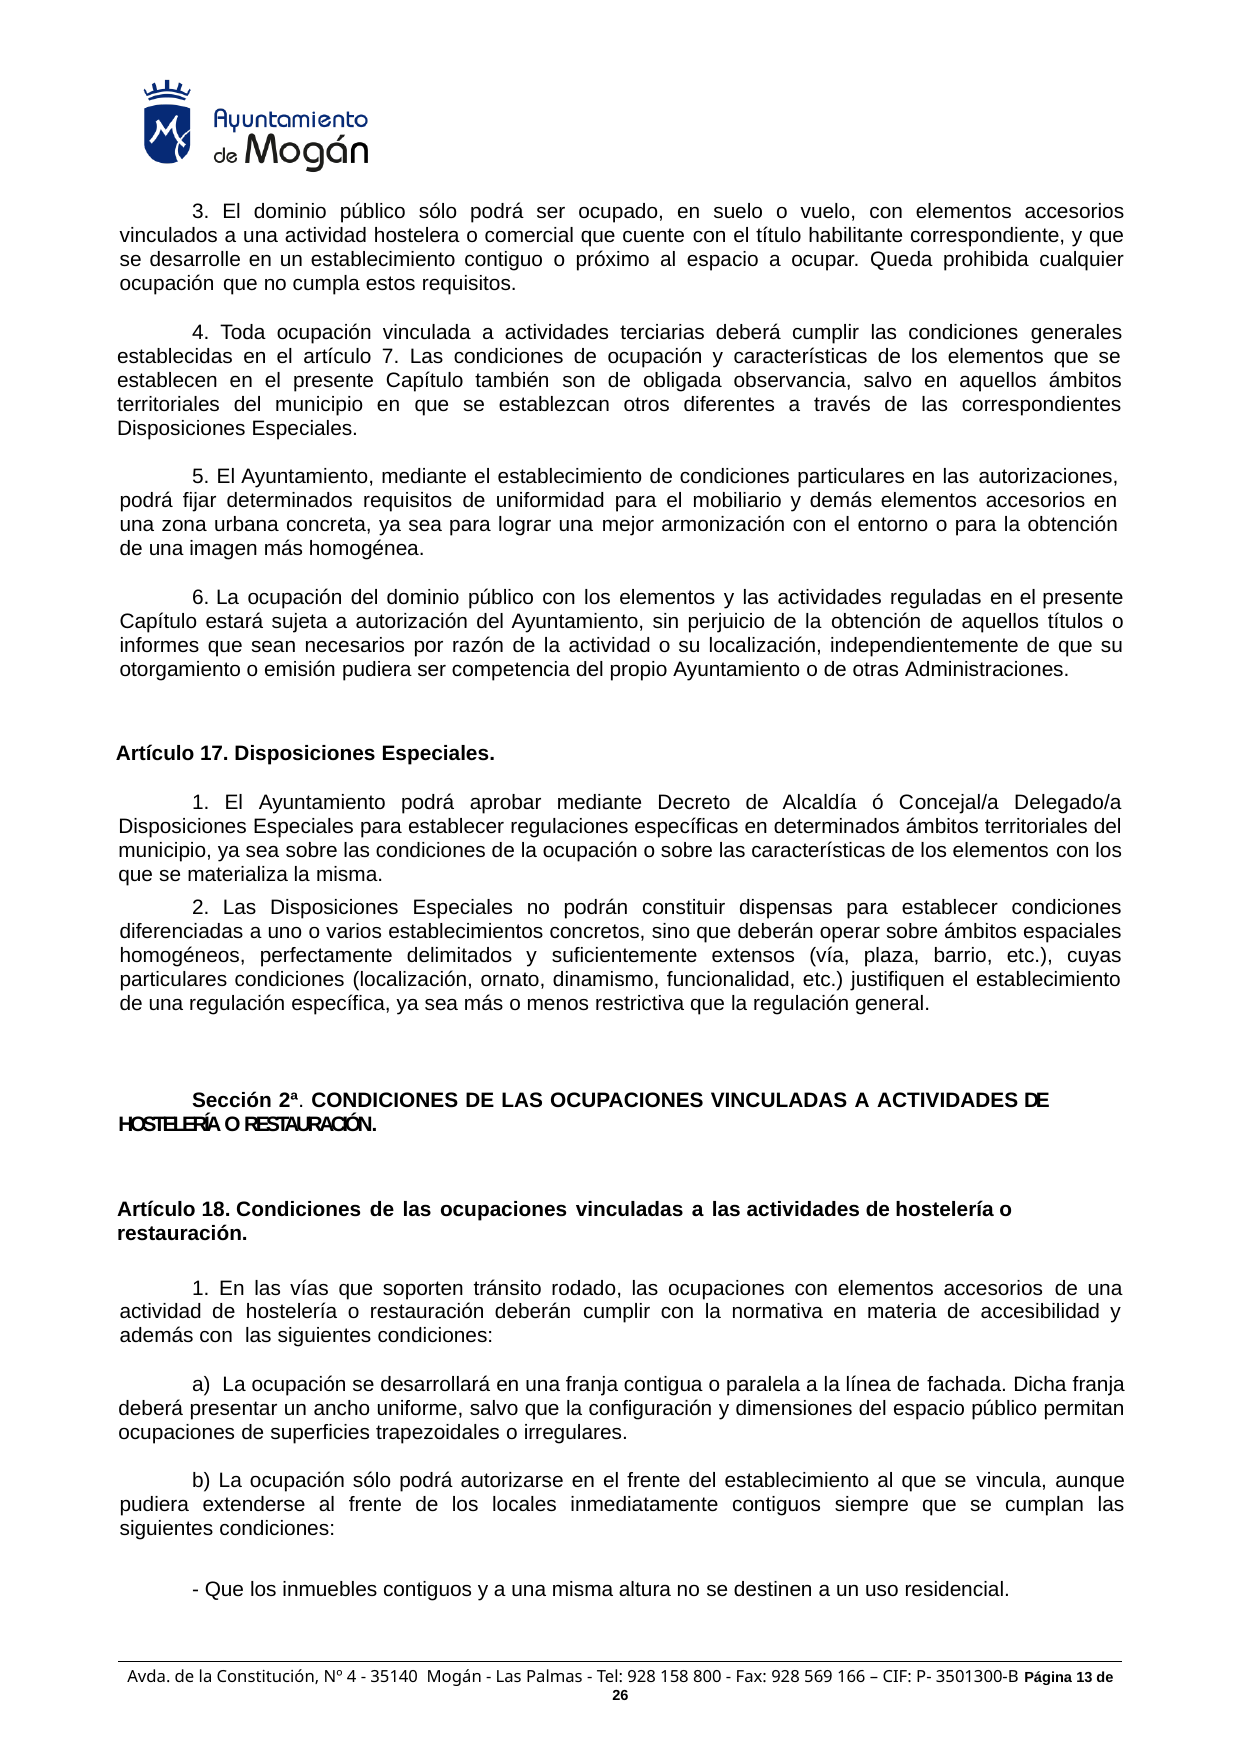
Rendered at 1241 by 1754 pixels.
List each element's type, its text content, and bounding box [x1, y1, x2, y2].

list b) La ocupación sólo podrá autorizarse en el frente del establecimiento al que se vincula, aunque pudiera extenderse al frente de los locales inmediatamente contiguos siempre que se cumplan las siguientes condiciones: [118, 1468, 1124, 1540]
list 2. Las Disposiciones Especiales no podrán constituir dispensas para establecer condiciones diferenciadas a uno o varios establecimientos concretos, sino que deberán operar sobre ámbitos espaciales homogéneos, perfectamente delimitados y suficientemente extensos (vía, plaza, barrio, etc.), cuyas particulares condiciones (localización, ornato, dinamismo, funcionalidad, etc.) justifiquen el establecimiento de una regulación específica, ya sea más o menos restrictiva que la regulación general. [118, 895, 1122, 1015]
picture [129, 58, 385, 190]
subtitle Artículo 17. Disposiciones Especiales. [116, 741, 1122, 765]
list a) La ocupación se desarrollará en una franja contigua o paralela a la línea de fachada. Dicha franja deberá presentar un ancho uniforme, salvo que la configuración y dimensiones del espacio público permitan ocupaciones de superficies trapezoidales o irregulares. [118, 1372, 1124, 1444]
list 1. El Ayuntamiento podrá aprobar mediante Decreto de Alcaldía ó Concejal/a Delegado/a Disposiciones Especiales para establecer regulaciones específicas en determinados ámbitos territoriales del municipio, ya sea sobre las condiciones de la ocupación o sobre las características de los elementos con los que se materializa la misma. [118, 789, 1122, 885]
text Sección 2ª. CONDICIONES DE LAS OCUPACIONES VINCULADAS A ACTIVIDADES DE HOSTELERÍA O RESTAURACIÓN . [118, 1088, 1122, 1136]
list 4. Toda ocupación vinculada a actividades terciarias deberá cumplir las condiciones generales establecidas en el artículo 7. Las condiciones de ocupación y características de los elementos que se establecen en el presente Capítulo también son de obligada observancia, salvo en aquellos ámbitos territoriales del municipio en que se establezcan otros diferentes a través de las correspondientes Disposiciones Especiales. [117, 319, 1122, 439]
list 5. El Ayuntamiento, mediante el establecimiento de condiciones particulares en las autorizaciones, podrá fijar determinados requisitos de uniformidad para el mobiliario y demás elementos accesorios en una zona urbana concreta, ya sea para lograr una mejor armonización con el entorno o para la obtención de una imagen más homogénea. [118, 464, 1118, 560]
list 1. En las vías que soporten tránsito rodado, las ocupaciones con elementos accesorios de una actividad de hostelería o restauración deberán cumplir con la normativa en materia de accesibilidad y además con las siguientes condiciones: [118, 1275, 1122, 1347]
list - Que los inmuebles contiguos y a una misma altura no se destinen a un uso residencial. [117, 1576, 1122, 1600]
list 3. El dominio público sólo podrá ser ocupado, en suelo o vuelo, con elementos accesorios vinculados a una actividad hostelera o comercial que cuente con el título habilitante correspondiente, y que se desarrolle en un establecimiento contiguo o próximo al espacio a ocupar. Queda prohibida cualquier ocupación que no cumpla estos requisitos. [118, 199, 1124, 294]
subtitle Artículo 18. Condiciones de las ocupaciones vinculadas a las actividades de hostelería o restauración. [117, 1197, 1103, 1245]
list 6. La ocupación del dominio público con los elementos y las actividades reguladas en el presente Capítulo estará sujeta a autorización del Ayuntamiento, sin perjuicio de la obtención de aquellos títulos o informes que sean necesarios por razón de la actividad o su localización, independientemente de que su otorgamiento o emisión pudiera ser competencia del propio Ayuntamiento o de otras Administraciones. [118, 585, 1122, 681]
